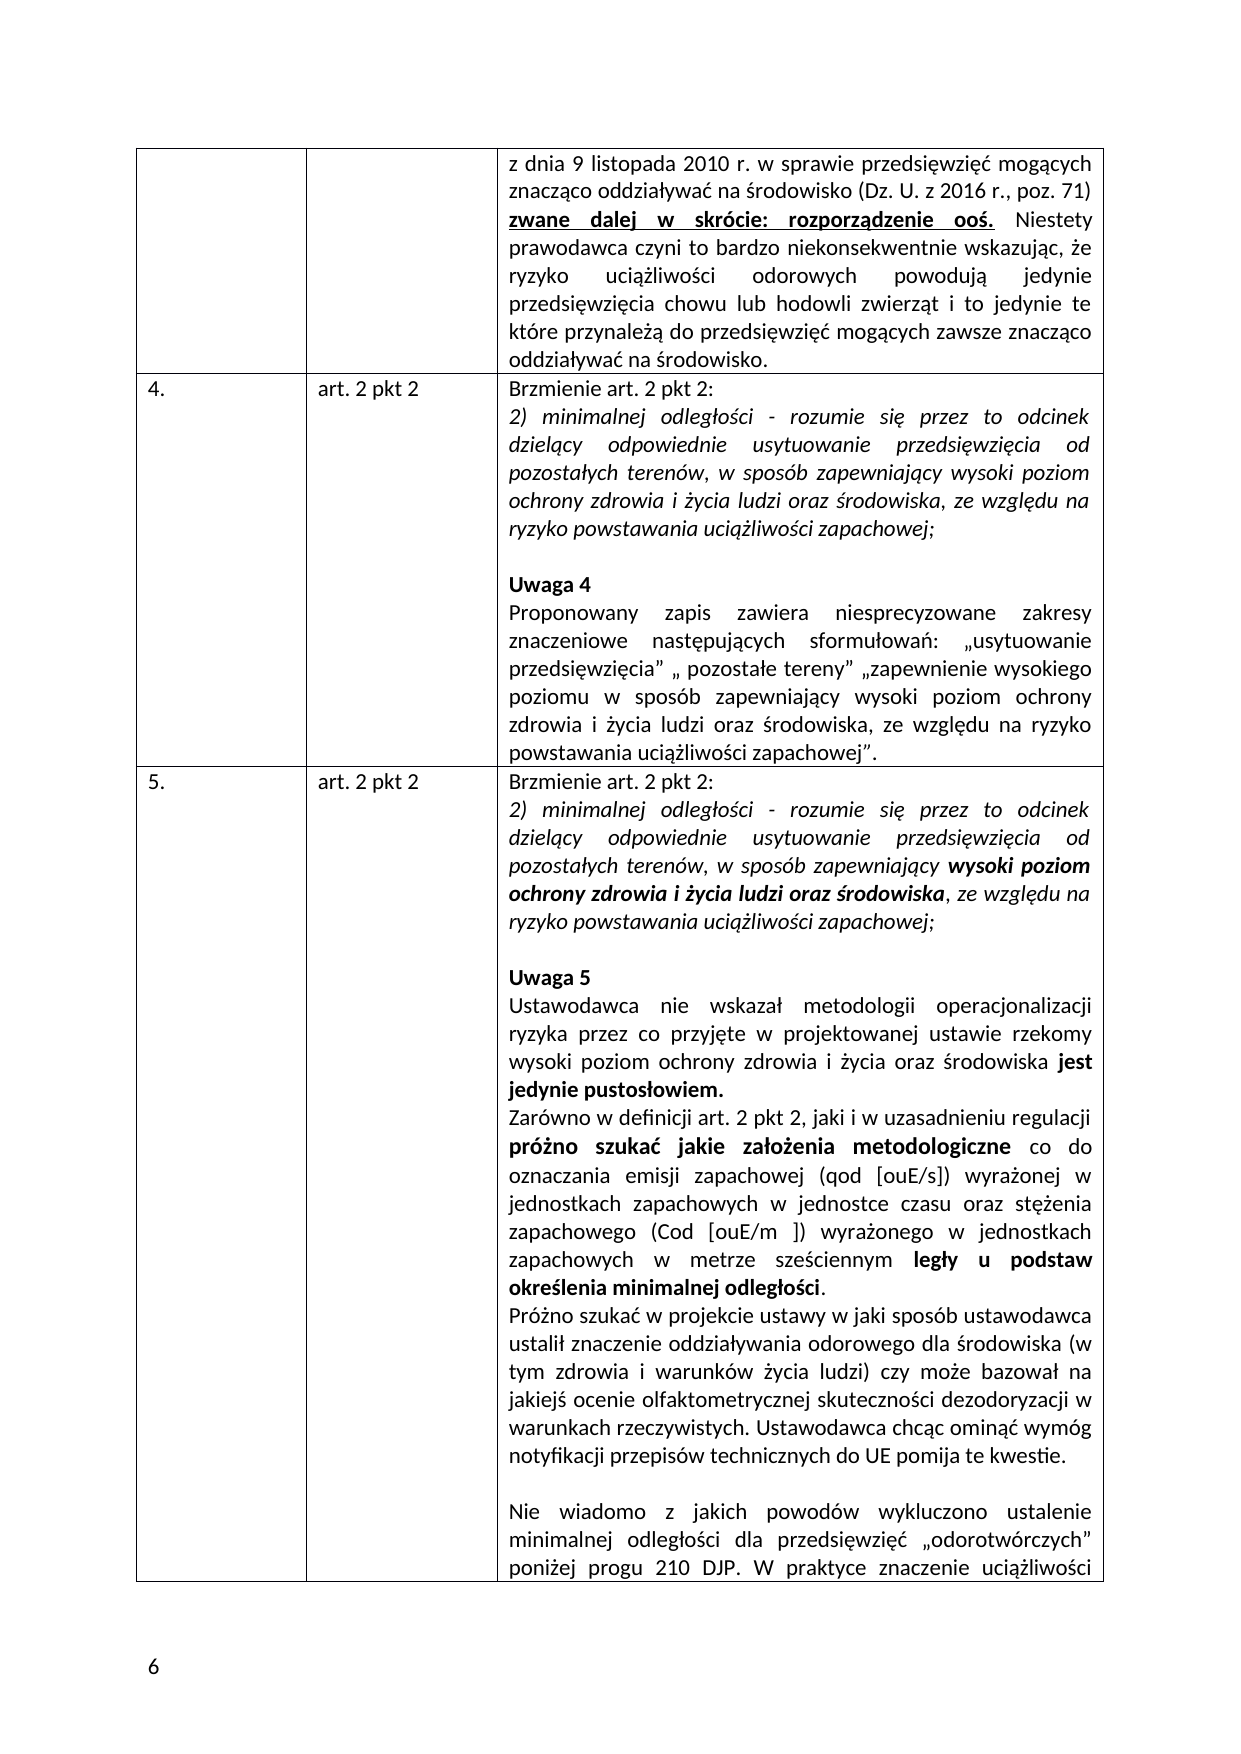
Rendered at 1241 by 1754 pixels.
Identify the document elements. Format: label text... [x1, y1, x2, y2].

table_cell z dnia 9 listopada 2010 r. w sprawie przedsięwzięć mogących znacząco oddziaływać na środowisko (Dz. U. z 2016 r., poz. 71) zwane dalej w skrócie: rozporządzenie ooś. Niestety prawodawca czyni to bardzo niekonsekwentnie wskazując, że ryzyko uciążliwości odorowych powodują jedynie przedsięwzięcia chowu lub hodowli zwierząt i to jedynie te które przynależą do przedsięwzięć mogących zawsze znacząco oddziaływać na środowisko. [498, 149, 1103, 373]
table_cell art. 2 pkt 2 [307, 767, 497, 1581]
table_cell 4. [137, 374, 306, 766]
table_cell Brzmienie art. 2 pkt 2: 2) minimalnej odległości - rozumie się przez to odcinek dzielący odpowiednie usytuowanie przedsięwzięcia od pozostałych terenów, w sposób zapewniający wysoki poziom ochrony zdrowia i życia ludzi oraz środowiska, ze względu na ryzyko powstawania uciążliwości zapachowej; Uwaga 5 Ustawodawca nie wskazał metodologii operacjonalizacji ryzyka przez co przyjęte w projektowanej ustawie rzekomy wysoki poziom ochrony zdrowia i życia oraz środowiska jest jedynie pustosłowiem. Zarówno w definicji art. 2 pkt 2, jaki i w uzasadnieniu regulacji próżno szukać jakie założenia metodologiczne co do oznaczania emisji zapachowej (qod [ouE/s]) wyrażonej w jednostkach zapachowych w jednostce czasu oraz stężenia zapachowego (Cod [ouE/m ]) wyrażonego w jednostkach zapachowych w metrze sześciennym legły u podstaw określenia minimalnej odległości. Próżno szukać w projekcie ustawy w jaki sposób ustawodawca ustalił znaczenie oddziaływania odorowego dla środowiska (w tym zdrowia i warunków życia ludzi) czy może bazował na jakiejś ocenie olfaktometrycznej skuteczności dezodoryzacji w warunkach rzeczywistych. Ustawodawca chcąc ominąć wymóg notyfikacji przepisów technicznych do UE pomija te kwestie. Nie wiadomo z jakich powodów wykluczono ustalenie minimalnej odległości dla przedsięwzięć „odorotwórczych” poniżej progu 210 DJP. W praktyce znaczenie uciążliwości [498, 767, 1103, 1581]
table_cell [137, 149, 306, 373]
table_cell [307, 149, 497, 373]
table_cell 5. [137, 767, 306, 1581]
table_cell art. 2 pkt 2 [307, 374, 497, 766]
table_cell Brzmienie art. 2 pkt 2: 2) minimalnej odległości - rozumie się przez to odcinek dzielący odpowiednie usytuowanie przedsięwzięcia od pozostałych terenów, w sposób zapewniający wysoki poziom ochrony zdrowia i życia ludzi oraz środowiska, ze względu na ryzyko powstawania uciążliwości zapachowej; Uwaga 4 Proponowany zapis zawiera niesprecyzowane zakresy znaczeniowe następujących sformułowań: „usytuowanie przedsięwzięcia” „ pozostałe tereny” „zapewnienie wysokiego poziomu w sposób zapewniający wysoki poziom ochrony zdrowia i życia ludzi oraz środowiska, ze względu na ryzyko powstawania uciążliwości zapachowej”. [498, 374, 1103, 766]
